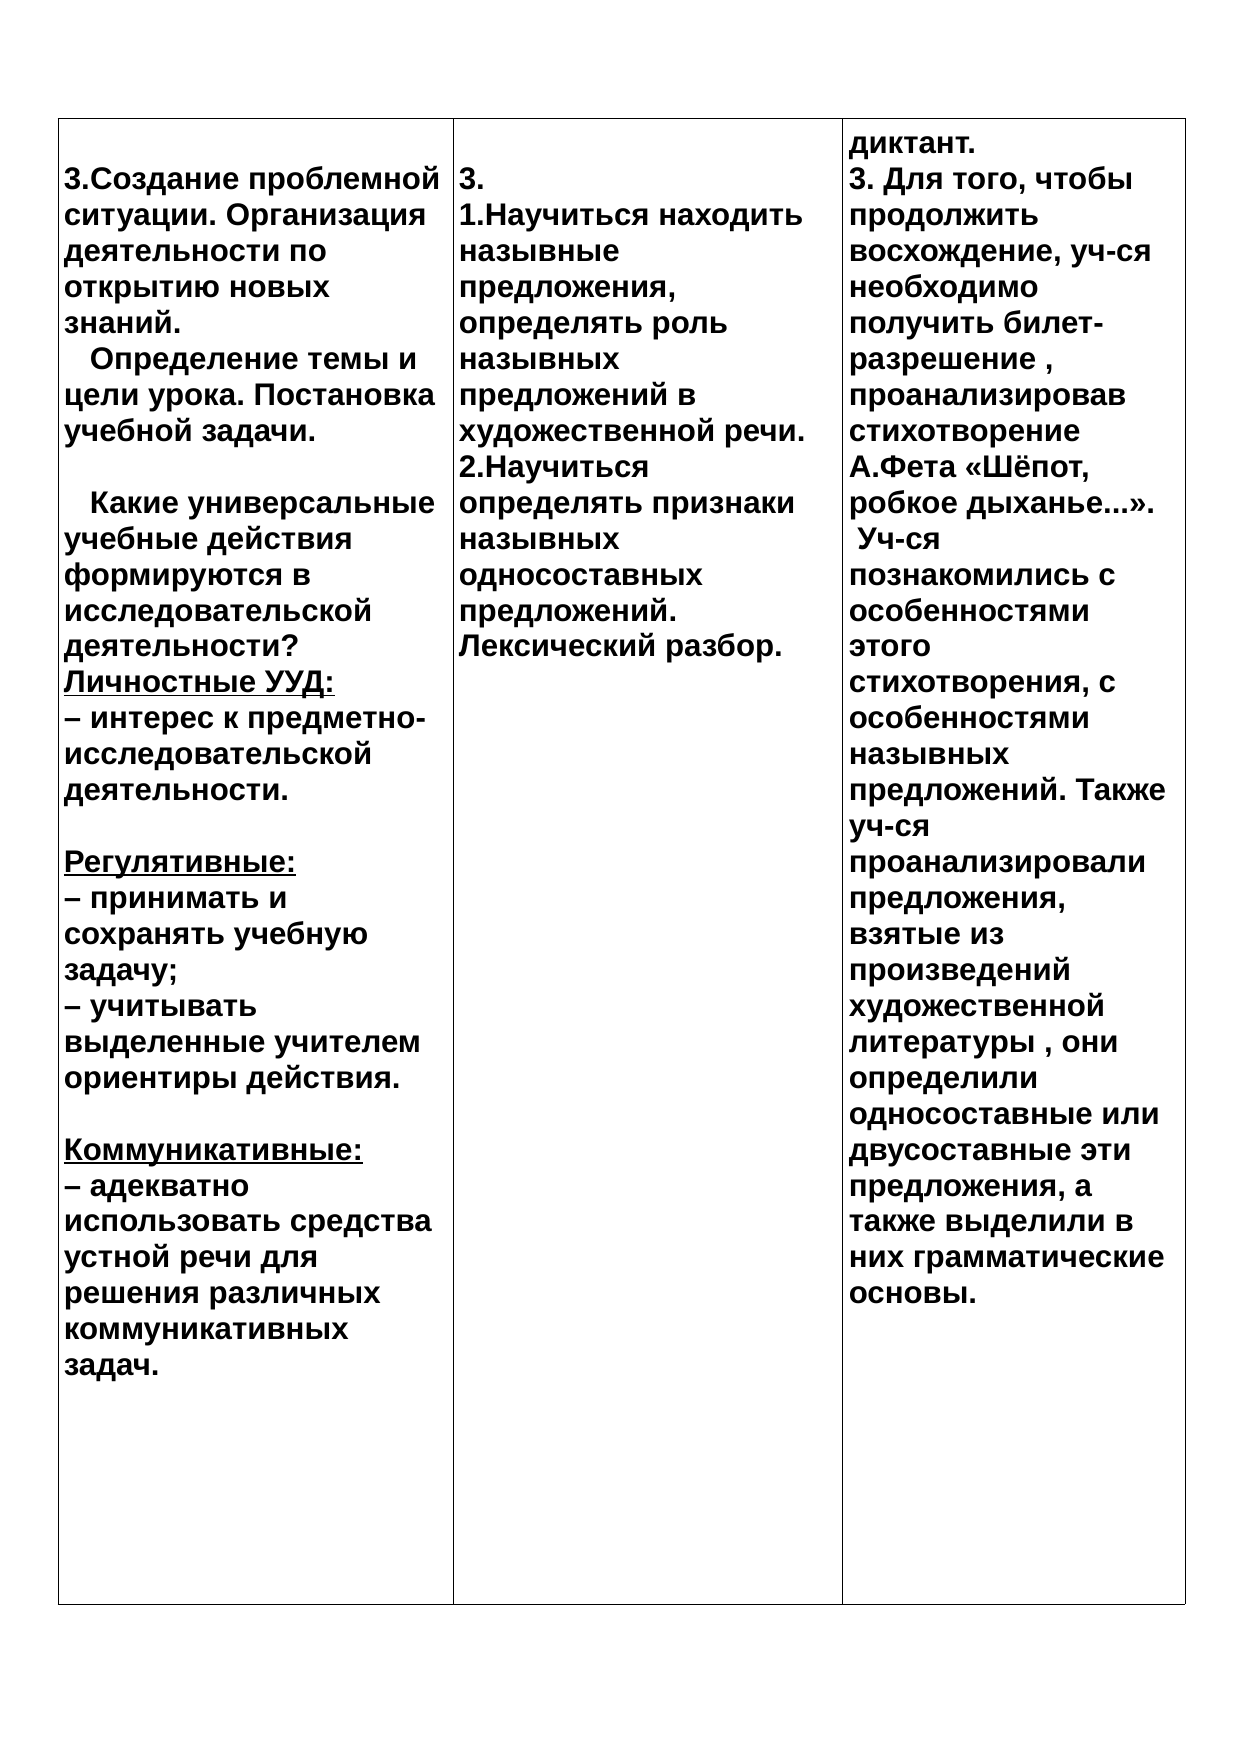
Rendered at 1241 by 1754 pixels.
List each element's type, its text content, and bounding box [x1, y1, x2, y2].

table_cell 3. 1.Научиться находить назывные предложения, определять роль назывных предложений в художественной речи. 2.Научиться определять признаки назывных односоставных предложений. Лексический разбор. [454, 119, 842, 1603]
table_cell 3.Создание проблемной ситуации. Организация деятельности по открытию новых знаний. Определение темы и цели урока. Постановка учебной задачи. Какие универсальные учебные действия формируются в исследовательской деятельности? Личностные УУД: – интерес к предметно-исследовательской деятельности. Регулятивные: – принимать и сохранять учебную задачу; – учитывать выделенные учителем ориентиры действия. Коммуникативные: – адекватно использовать средства устной речи для решения различных коммуникативных задач. [59, 119, 453, 1603]
table_cell диктант. 3. Для того, чтобы продолжить восхождение, уч-ся необходимо получить билет- разрешение , проанализировав стихотворение А.Фета «Шёпот, робкое дыханье...». Уч-ся познакомились с особенностями этого стихотворения, с особенностями назывных предложений. Также уч-ся проанализировали предложения, взятые из произведений художественной литературы , они определили односоставные или двусоставные эти предложения, а также выделили в них грамматические основы. [843, 119, 1185, 1603]
